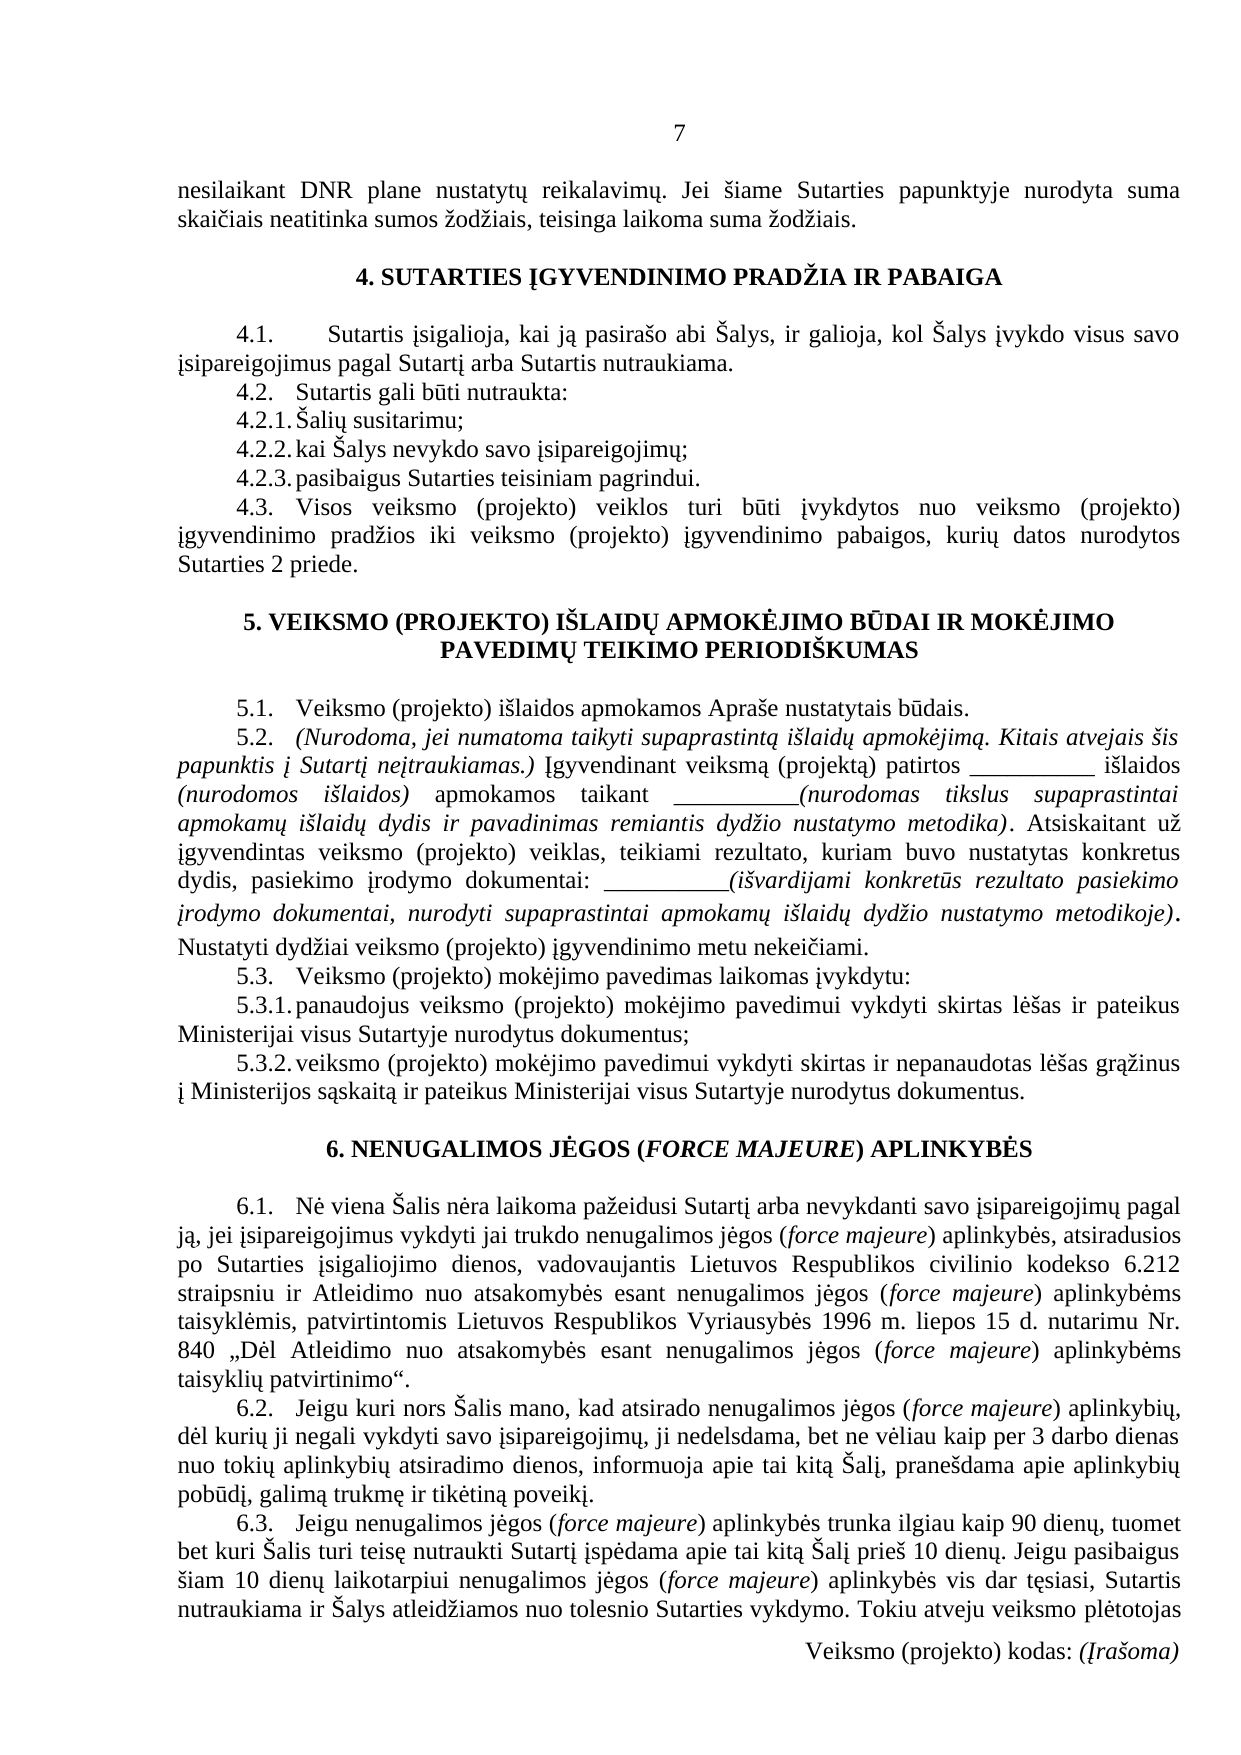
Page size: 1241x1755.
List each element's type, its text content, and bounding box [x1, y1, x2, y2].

text 5.1. Veiksmo (projekto) išlaidos apmokamos Apraše nustatytais būdais. [177, 693, 1181, 722]
text 5.3. Veiksmo (projekto) mokėjimo pavedimas laikomas įvykdytu: [177, 961, 1181, 990]
text 4. SUTARTIES ĮGYVENDINIMO PRADŽIA IR PABAIGA [177, 262, 1181, 291]
text 6.3. Jeigu nenugalimos jėgos (force majeure) aplinkybės trunka ilgiau kaip 90 dienų, tuomet bet kuri Šalis turi teisę nutraukti Sutartį įspėdama apie tai kitą Šalį prieš 10 dienų. Jeigu pasibaigus šiam 10 dienų laikotarpiui nenugalimos jėgos (force majeure) aplinkybės vis dar tęsiasi, Sutartis nutraukiama ir Šalys atleidžiamos nuo tolesnio Sutarties vykdymo. Tokiu atveju veiksmo plėtotojas [177, 1508, 1181, 1623]
text 5.3.1. panaudojus veiksmo (projekto) mokėjimo pavedimui vykdyti skirtas lėšas ir pateikus Ministerijai visus Sutartyje nurodytus dokumentus; [177, 990, 1181, 1048]
text 4.2.1. Šalių susitarimu; [177, 406, 1181, 434]
text 4.3. Visos veiksmo (projekto) veiklos turi būti įvykdytos nuo veiksmo (projekto) įgyvendinimo pradžios iki veiksmo (projekto) įgyvendinimo pabaigos, kurių datos nurodytos Sutarties 2 priede. [177, 492, 1181, 578]
text 5.3.2. veiksmo (projekto) mokėjimo pavedimui vykdyti skirtas ir nepanaudotas lėšas grąžinus į Ministerijos sąskaitą ir pateikus Ministerijai visus Sutartyje nurodytus dokumentus. [177, 1048, 1181, 1105]
text 4.2.2. kai Šalys nevykdo savo įsipareigojimų; [177, 434, 1181, 463]
text 5. VEIKSMO (PROJEKTO) IŠLAIDŲ APMOKĖJIMO BŪDAI IR MOKĖJIMO PAVEDIMŲ TEIKIMO PERIODIŠKUMAS [177, 607, 1181, 664]
text 4.2. Sutartis gali būti nutraukta: [177, 377, 1181, 406]
text 6. NENUGALIMOS JĖGOS (FORCE MAJEURE) APLINKYBĖS [177, 1134, 1181, 1163]
text 6.2. Jeigu kuri nors Šalis mano, kad atsirado nenugalimos jėgos (force majeure) aplinkybių, dėl kurių ji negali vykdyti savo įsipareigojimų, ji nedelsdama, bet ne vėliau kaip per 3 darbo dienas nuo tokių aplinkybių atsiradimo dienos, informuoja apie tai kitą Šalį, pranešdama apie aplinkybių pobūdį, galimą trukmę ir tikėtiną poveikį. [177, 1393, 1181, 1508]
text 6.1. Nė viena Šalis nėra laikoma pažeidusi Sutartį arba nevykdanti savo įsipareigojimų pagal ją, jei įsipareigojimus vykdyti jai trukdo nenugalimos jėgos (force majeure) aplinkybės, atsiradusios po Sutarties įsigaliojimo dienos, vadovaujantis Lietuvos Respublikos civilinio kodekso 6.212 straipsniu ir Atleidimo nuo atsakomybės esant nenugalimos jėgos (force majeure) aplinkybėms taisyklėmis, patvirtintomis Lietuvos Respublikos Vyriausybės 1996 m. liepos 15 d. nutarimu Nr. 840 „Dėl Atleidimo nuo atsakomybės esant nenugalimos jėgos (force majeure) aplinkybėms taisyklių patvirtinimo“. [177, 1191, 1181, 1393]
text 4.1. Sutartis įsigalioja, kai ją pasirašo abi Šalys, ir galioja, kol Šalys įvykdo visus savo įsipareigojimus pagal Sutartį arba Sutartis nutraukiama. [177, 319, 1181, 377]
text 4.2.3. pasibaigus Sutarties teisiniam pagrindui. [236, 463, 1181, 492]
text 5.2. (Nurodoma, jei numatoma taikyti supaprastintą išlaidų apmokėjimą. Kitais atvejais šis papunktis į Sutartį neįtraukiamas.) Įgyvendinant veiksmą (projektą) patirtos __________ išlaidos (nurodomos išlaidos) apmokamos taikant __________(nurodomas tikslus supaprastintai apmokamų išlaidų dydis ir pavadinimas remiantis dydžio nustatymo metodika). Atsiskaitant už įgyvendintas veiksmo (projekto) veiklas, teikiami rezultato, kuriam buvo nustatytas konkretus dydis, pasiekimo įrodymo dokumentai: __________(išvardijami konkretūs rezultato pasiekimo įrodymo dokumentai, nurodyti supaprastintai apmokamų išlaidų dydžio nustatymo metodikoje). Nustatyti dydžiai veiksmo (projekto) įgyvendinimo metu nekeičiami. [177, 722, 1181, 961]
text nesilaikant DNR plane nustatytų reikalavimų. Jei šiame Sutarties papunktyje nurodyta suma skaičiais neatitinka sumos žodžiais, teisinga laikoma suma žodžiais. [177, 176, 1181, 233]
